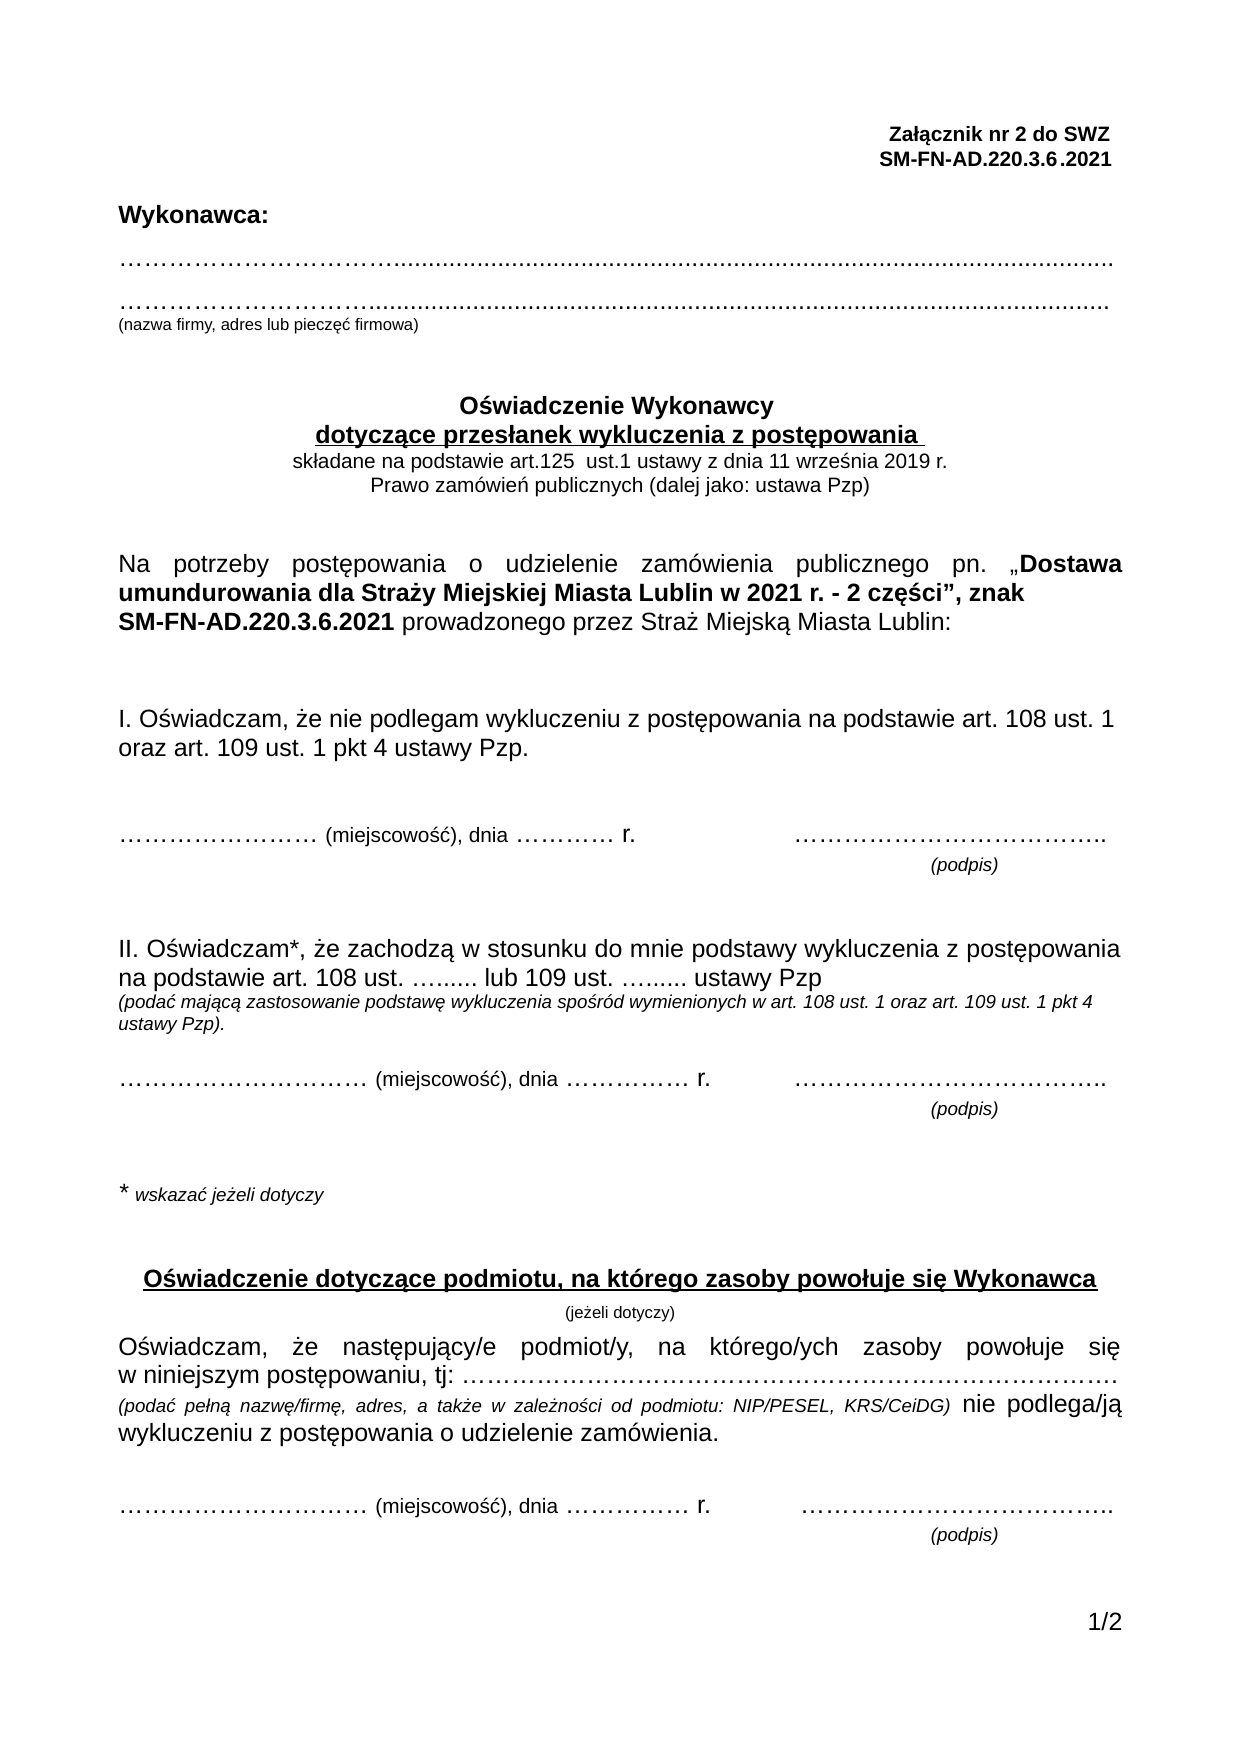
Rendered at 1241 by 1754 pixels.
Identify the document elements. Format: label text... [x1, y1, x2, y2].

text ……………………………........................................................................................................ [118, 243, 1122, 271]
text ………………………… (miejscowość), dnia …………… r. ……………………………….. [118, 1063, 1122, 1092]
text Załącznik nr 2 do SWZ [118, 118, 1122, 147]
text SM-FN-AD.220.3.6.2021 [118, 147, 1122, 171]
text Na potrzeby postępowania o udzielenie zamówienia publicznego pn. „Dostawa umundurowania dla Straży Miejskiej Miasta Lublin w 2021 r. - 2 części”, znak [118, 549, 1122, 607]
text składane na podstawie art.125 ust.1 ustawy z dnia 11 września 2019 r. [118, 449, 1122, 473]
text (podpis) [118, 1518, 1122, 1547]
text I. Oświadczam, że nie podlegam wykluczeniu z postępowania na podstawie art. 108 ust. 1 oraz art. 109 ust. 1 pkt 4 ustawy Pzp. [118, 704, 1122, 761]
text (podać pełną nazwę/firmę, adres, a także w zależności od podmiotu: NIP/PESEL, KRS/CeiDG) nie podlega/ją wykluczeniu z postępowania o udzielenie zamówienia. [118, 1389, 1122, 1446]
text (podpis) [118, 1092, 1122, 1121]
text dotyczące przesłanek wykluczenia z postępowania [118, 420, 1122, 449]
text …………………………........................................................................................................... [118, 286, 1122, 314]
text (podpis) [118, 847, 1122, 876]
text Prawo zamówień publicznych (dalej jako: ustawa Pzp) [118, 473, 1122, 497]
text Oświadczam, że następujący/e podmiot/y, na którego/ych zasoby powołuje się w niniejszym postępowaniu, tj: ……………………………………………………………………. [118, 1331, 1122, 1389]
text * wskazać jeżeli dotyczy [118, 1178, 1122, 1207]
text Wykonawca: [118, 199, 1122, 228]
text Oświadczenie Wykonawcy [118, 391, 1122, 420]
text Oświadczenie dotyczące podmiotu, na którego zasoby powołuje się Wykonawca (jeżeli dotyczy) [118, 1264, 1122, 1322]
text II. Oświadczam*, że zachodzą w stosunku do mnie podstawy wykluczenia z postępowania na podstawie art. 108 ust. …...... lub 109 ust. …...... ustawy Pzp [118, 934, 1122, 991]
text ………………………… (miejscowość), dnia …………… r. ……………………………….. [118, 1489, 1122, 1518]
text …………………… (miejscowość), dnia ………… r. ……………………………….. [118, 819, 1122, 847]
text SM-FN-AD.220.3.6.2021 prowadzonego przez Straż Miejską Miasta Lublin: [118, 607, 1122, 636]
text (nazwa firmy, adres lub pieczęć firmowa) [118, 314, 1122, 334]
text (podać mającą zastosowanie podstawę wykluczenia spośród wymienionych w art. 108 ust. 1 oraz art. 109 ust. 1 pkt 4 ustawy Pzp). [118, 991, 1122, 1034]
